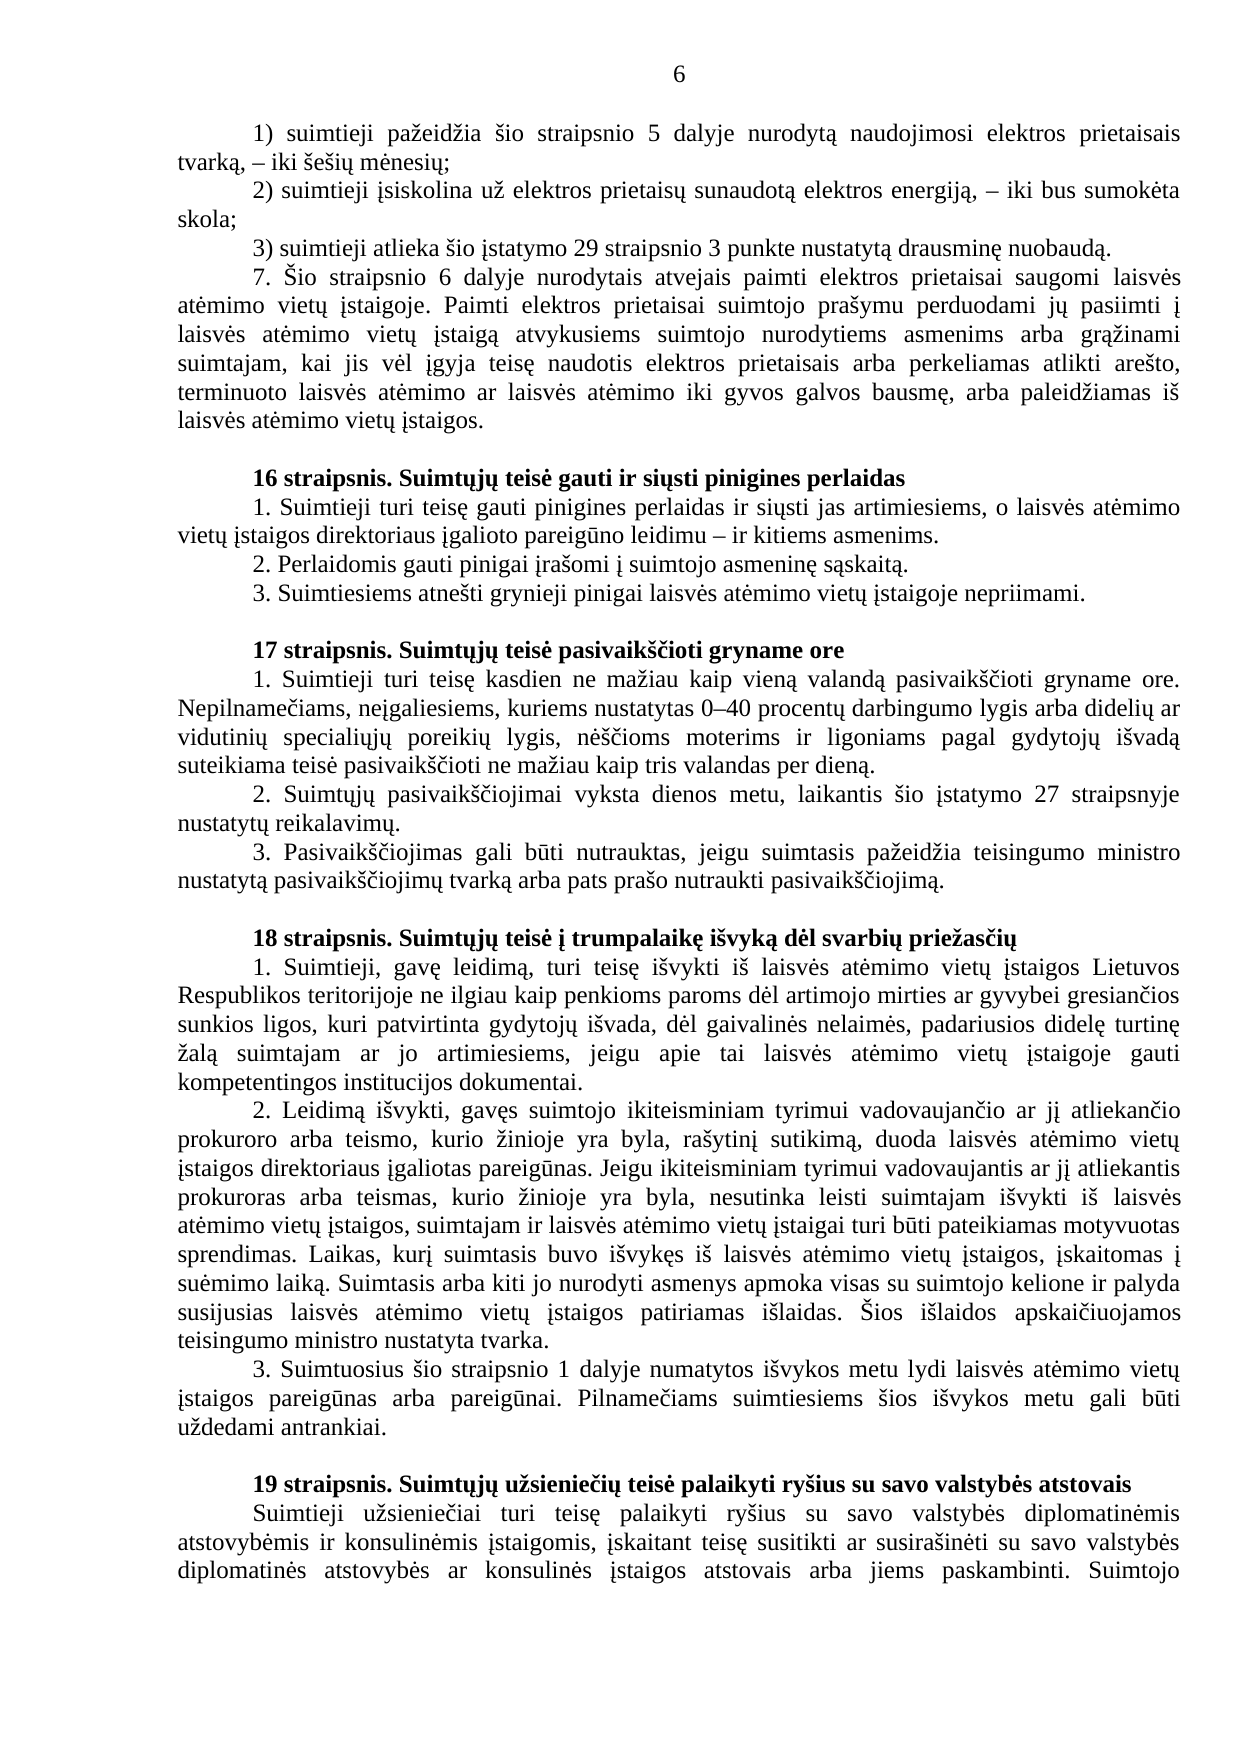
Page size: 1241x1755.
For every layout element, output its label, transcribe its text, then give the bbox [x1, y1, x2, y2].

text 18 straipsnis. Suimtųjų teisė į trumpalaikę išvyką dėl svarbių priežasčių [177, 923, 1181, 952]
text 16 straipsnis. Suimtųjų teisė gauti ir siųsti pinigines perlaidas [177, 463, 1181, 492]
text 19 straipsnis. Suimtųjų užsieniečių teisė palaikyti ryšius su savo valstybės atstovais [177, 1469, 1181, 1498]
text 2. Perlaidomis gauti pinigai įrašomi į suimtojo asmeninę sąskaitą. [177, 549, 1181, 578]
text 2. Suimtųjų pasivaikščiojimai vyksta dienos metu, laikantis šio įstatymo 27 straipsnyje nustatytų reikalavimų. [177, 779, 1181, 837]
text 3. Suimtiesiems atnešti grynieji pinigai laisvės atėmimo vietų įstaigoje nepriimami. [177, 578, 1181, 607]
text 7. Šio straipsnio 6 dalyje nurodytais atvejais paimti elektros prietaisai saugomi laisvės atėmimo vietų įstaigoje. Paimti elektros prietaisai suimtojo prašymu perduodami jų pasiimti į laisvės atėmimo vietų įstaigą atvykusiems suimtojo nurodytiems asmenims arba grąžinami suimtajam, kai jis vėl įgyja teisę naudotis elektros prietaisais arba perkeliamas atlikti arešto, terminuoto laisvės atėmimo ar laisvės atėmimo iki gyvos galvos bausmę, arba paleidžiamas iš laisvės atėmimo vietų įstaigos. [177, 262, 1181, 434]
text 2. Leidimą išvykti, gavęs suimtojo ikiteisminiam tyrimui vadovaujančio ar jį atliekančio prokuroro arba teismo, kurio žinioje yra byla, rašytinį sutikimą, duoda laisvės atėmimo vietų įstaigos direktoriaus įgaliotas pareigūnas. Jeigu ikiteisminiam tyrimui vadovaujantis ar jį atliekantis prokuroras arba teismas, kurio žinioje yra byla, nesutinka leisti suimtajam išvykti iš laisvės atėmimo vietų įstaigos, suimtajam ir laisvės atėmimo vietų įstaigai turi būti pateikiamas motyvuotas sprendimas. Laikas, kurį suimtasis buvo išvykęs iš laisvės atėmimo vietų įstaigos, įskaitomas į suėmimo laiką. Suimtasis arba kiti jo nurodyti asmenys apmoka visas su suimtojo kelione ir palyda susijusias laisvės atėmimo vietų įstaigos patiriamas išlaidas. Šios išlaidos apskaičiuojamos teisingumo ministro nustatyta tvarka. [177, 1096, 1181, 1354]
text 17 straipsnis. Suimtųjų teisė pasivaikščioti gryname ore [177, 636, 1181, 664]
text Suimtieji užsieniečiai turi teisę palaikyti ryšius su savo valstybės diplomatinėmis atstovybėmis ir konsulinėmis įstaigomis, įskaitant teisę susitikti ar susirašinėti su savo valstybės diplomatinės atstovybės ar konsulinės įstaigos atstovais arba jiems paskambinti. Suimtojo [177, 1498, 1181, 1584]
text 1. Suimtieji turi teisę gauti pinigines perlaidas ir siųsti jas artimiesiems, o laisvės atėmimo vietų įstaigos direktoriaus įgalioto pareigūno leidimu – ir kitiems asmenims. [177, 492, 1181, 549]
text 3. Suimtuosius šio straipsnio 1 dalyje numatytos išvykos metu lydi laisvės atėmimo vietų įstaigos pareigūnas arba pareigūnai. Pilnamečiams suimtiesiems šios išvykos metu gali būti uždedami antrankiai. [177, 1354, 1181, 1441]
text 1. Suimtieji, gavę leidimą, turi teisę išvykti iš laisvės atėmimo vietų įstaigos Lietuvos Respublikos teritorijoje ne ilgiau kaip penkioms paroms dėl artimojo mirties ar gyvybei gresiančios sunkios ligos, kuri patvirtinta gydytojų išvada, dėl gaivalinės nelaimės, padariusios didelę turtinę žalą suimtajam ar jo artimiesiems, jeigu apie tai laisvės atėmimo vietų įstaigoje gauti kompetentingos institucijos dokumentai. [177, 952, 1181, 1096]
text 2) suimtieji įsiskolina už elektros prietaisų sunaudotą elektros energiją, – iki bus sumokėta skola; [177, 176, 1181, 233]
text 1) suimtieji pažeidžia šio straipsnio 5 dalyje nurodytą naudojimosi elektros prietaisais tvarką, – iki šešių mėnesių; [177, 118, 1181, 176]
text 3) suimtieji atlieka šio įstatymo 29 straipsnio 3 punkte nustatytą drausminę nuobaudą. [177, 233, 1181, 262]
text 3. Pasivaikščiojimas gali būti nutrauktas, jeigu suimtasis pažeidžia teisingumo ministro nustatytą pasivaikščiojimų tvarką arba pats prašo nutraukti pasivaikščiojimą. [177, 837, 1181, 894]
text 1. Suimtieji turi teisę kasdien ne mažiau kaip vieną valandą pasivaikščioti gryname ore. Nepilnamečiams, neįgaliesiems, kuriems nustatytas 0–40 procentų darbingumo lygis arba didelių ar vidutinių specialiųjų poreikių lygis, nėščioms moterims ir ligoniams pagal gydytojų išvadą suteikiama teisė pasivaikščioti ne mažiau kaip tris valandas per dieną. [177, 664, 1181, 779]
